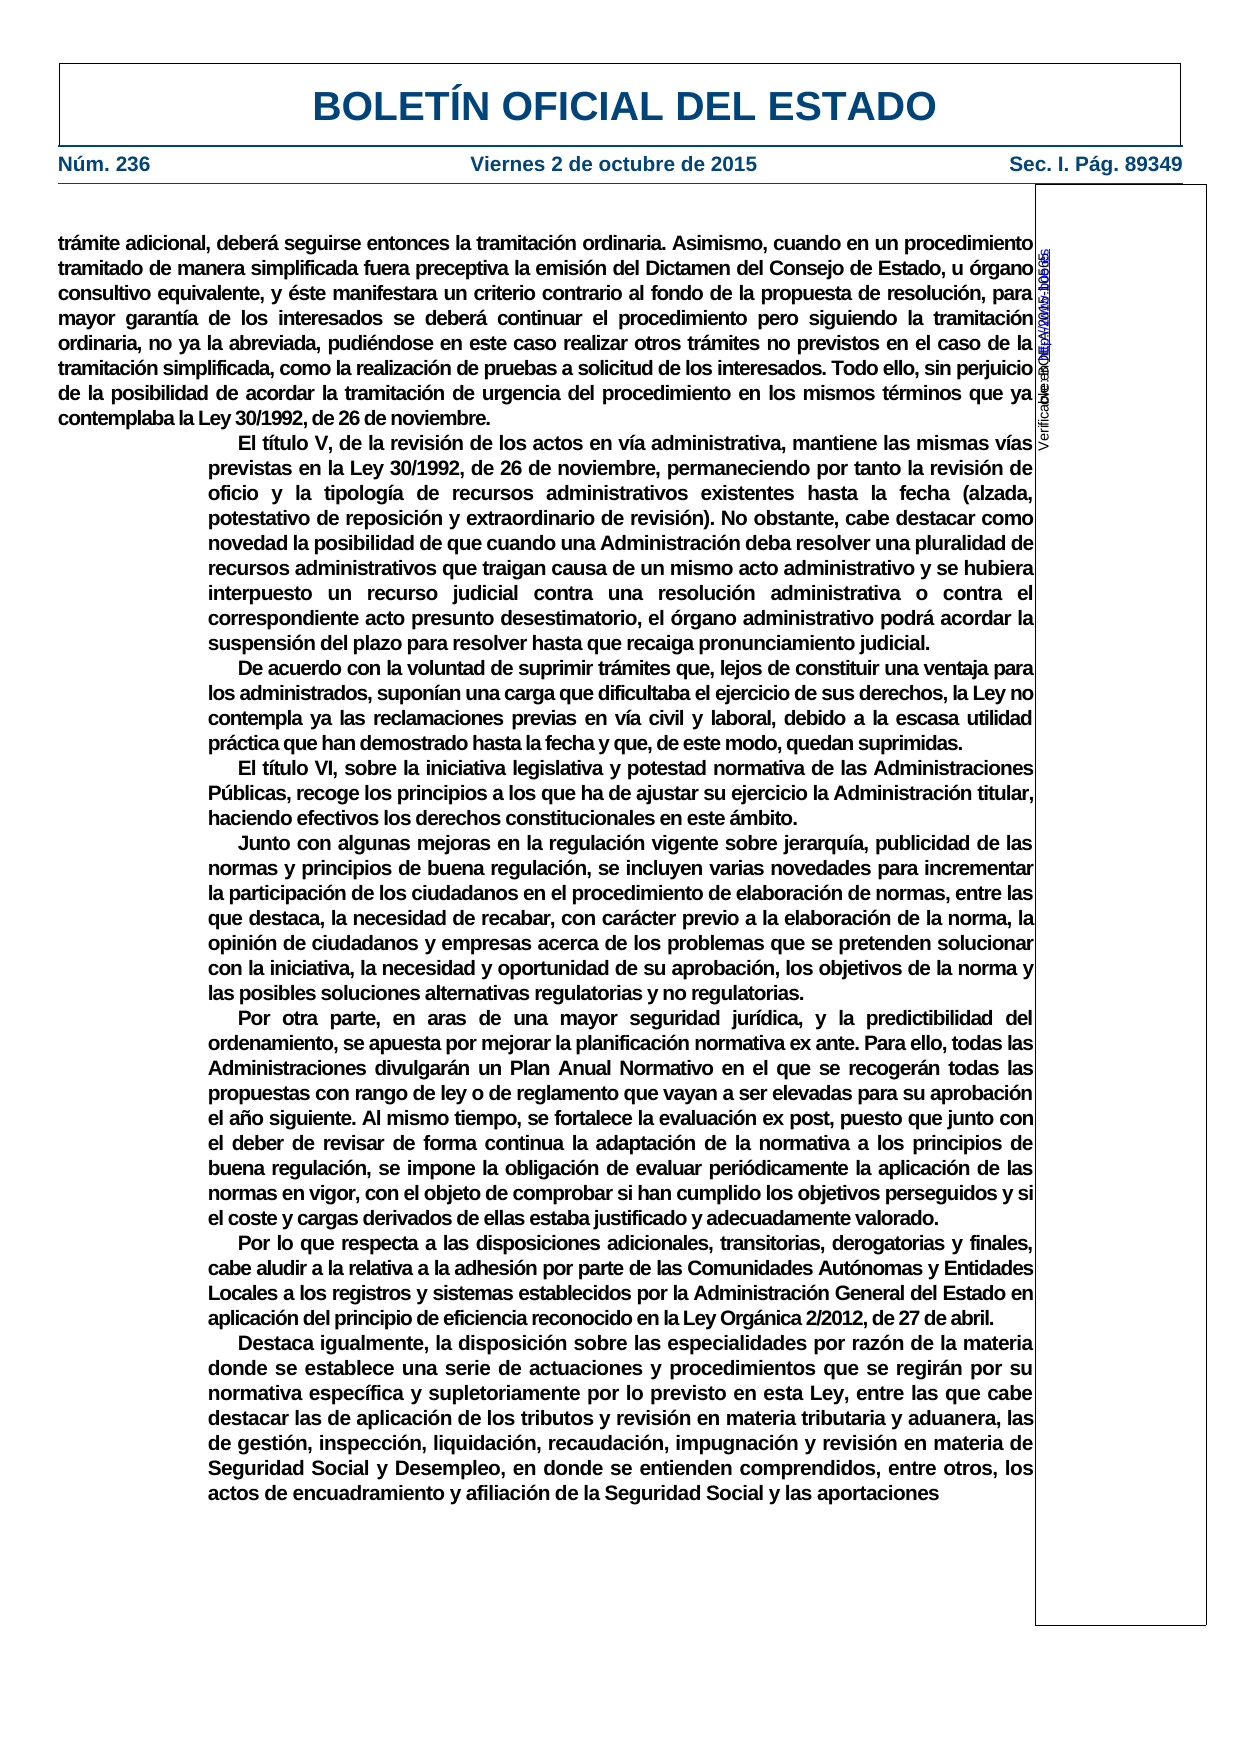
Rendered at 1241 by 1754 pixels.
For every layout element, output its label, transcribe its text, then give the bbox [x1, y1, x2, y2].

text El título VI, sobre la iniciativa legislativa y potestad normativa de las Administraciones Públicas, recoge los principios a los que ha de ajustar su ejercicio la Administración titular, haciendo efectivos los derechos constitucionales en este ámbito. [208, 755, 1182, 830]
text Por lo que respecta a las disposiciones adicionales, transitorias, derogatorias y finales, cabe aludir a la relativa a la adhesión por parte de las Comunidades Autónomas y Entidades Locales a los registros y sistemas establecidos por la Administración General del Estado en aplicación del principio de eficiencia reconocido en la Ley Orgánica 2/2012, de 27 de abril. [208, 1230, 1182, 1330]
text Núm. 236 Viernes 2 de octubre de 2015 Sec. I. Pág. 89349 [58, 151, 1182, 176]
text Junto con algunas mejoras en la regulación vigente sobre jerarquía, publicidad de las normas y principios de buena regulación, se incluyen varias novedades para incrementar la participación de los ciudadanos en el procedimiento de elaboración de normas, entre las que destaca, la necesidad de recabar, con carácter previo a la elaboración de la norma, la opinión de ciudadanos y empresas acerca de los problemas que se pretenden solucionar con la iniciativa, la necesidad y oportunidad de su aprobación, los objetivos de la norma y las posibles soluciones alternativas regulatorias y no regulatorias. [208, 830, 1182, 1005]
text De acuerdo con la voluntad de suprimir trámites que, lejos de constituir una ventaja para los administrados, suponían una carga que dificultaba el ejercicio de sus derechos, la Ley no contempla ya las reclamaciones previas en vía civil y laboral, debido a la escasa utilidad práctica que han demostrado hasta la fecha y que, de este modo, quedan suprimidas. [208, 655, 1182, 755]
table_header [60, 64, 183, 130]
text trámite adicional, deberá seguirse entonces la tramitación ordinaria. Asimismo, cuando en un procedimiento tramitado de manera simplificada fuera preceptiva la emisión del Dictamen del Consejo de Estado, u órgano consultivo equivalente, y éste manifestara un criterio contrario al fondo de la propuesta de resolución, para mayor garantía de los interesados se deberá continuar el procedimiento pero siguiendo la tramitación ordinaria, no ya la abreviada, pudiéndose en este caso realizar otros trámites no previstos en el caso de la tramitación simplificada, como la realización de pruebas a solicitud de los interesados. Todo ello, sin perjuicio de la posibilidad de acordar la tramitación de urgencia del procedimiento en los mismos términos que ya contemplaba la Ley 30/1992, de 26 de noviembre. [58, 230, 1182, 430]
text Destaca igualmente, la disposición sobre las especialidades por razón de la materia donde se establece una serie de actuaciones y procedimientos que se regirán por su normativa específica y supletoriamente por lo previsto en esta Ley, entre las que cabe destacar las de aplicación de los tributos y revisión en materia tributaria y aduanera, las de gestión, inspección, liquidación, recaudación, impugnación y revisión en materia de Seguridad Social y Desempleo, en donde se entienden comprendidos, entre otros, los actos de encuadramiento y afiliación de la Seguridad Social y las aportaciones [208, 1330, 1182, 1505]
text Por otra parte, en aras de una mayor seguridad jurídica, y la predictibilidad del ordenamiento, se apuesta por mejorar la planificación normativa ex ante. Para ello, todas las Administraciones divulgarán un Plan Anual Normativo en el que se recogerán todas las propuestas con rango de ley o de reglamento que vayan a ser elevadas para su aprobación el año siguiente. Al mismo tiempo, se fortalece la evaluación ex post, puesto que junto con el deber de revisar de forma continua la adaptación de la normativa a los principios de buena regulación, se impone la obligación de evaluar periódicamente la aplicación de las normas en vigor, con el objeto de comprobar si han cumplido los objetivos perseguidos y si el coste y cargas derivados de ellas estaba justificado y adecuadamente valorado. [208, 1005, 1182, 1230]
table_header [1119, 64, 1180, 130]
text El título V, de la revisión de los actos en vía administrativa, mantiene las mismas vías previstas en la Ley 30/1992, de 26 de noviembre, permaneciendo por tanto la revisión de oficio y la tipología de recursos administrativos existentes hasta la fecha (alzada, potestativo de reposición y extraordinario de revisión). No obstante, cabe destacar como novedad la posibilidad de que cuando una Administración deba resolver una pluralidad de recursos administrativos que traigan causa de un mismo acto administrativo y se hubiera interpuesto un recurso judicial contra una resolución administrativa o contra el correspondiente acto presunto desestimatorio, el órgano administrativo podrá acordar la suspensión del plazo para resolver hasta que recaiga pronunciamiento judicial. [208, 430, 1182, 655]
table_header BOLETÍN OFICIAL DEL ESTADO [183, 64, 1118, 130]
